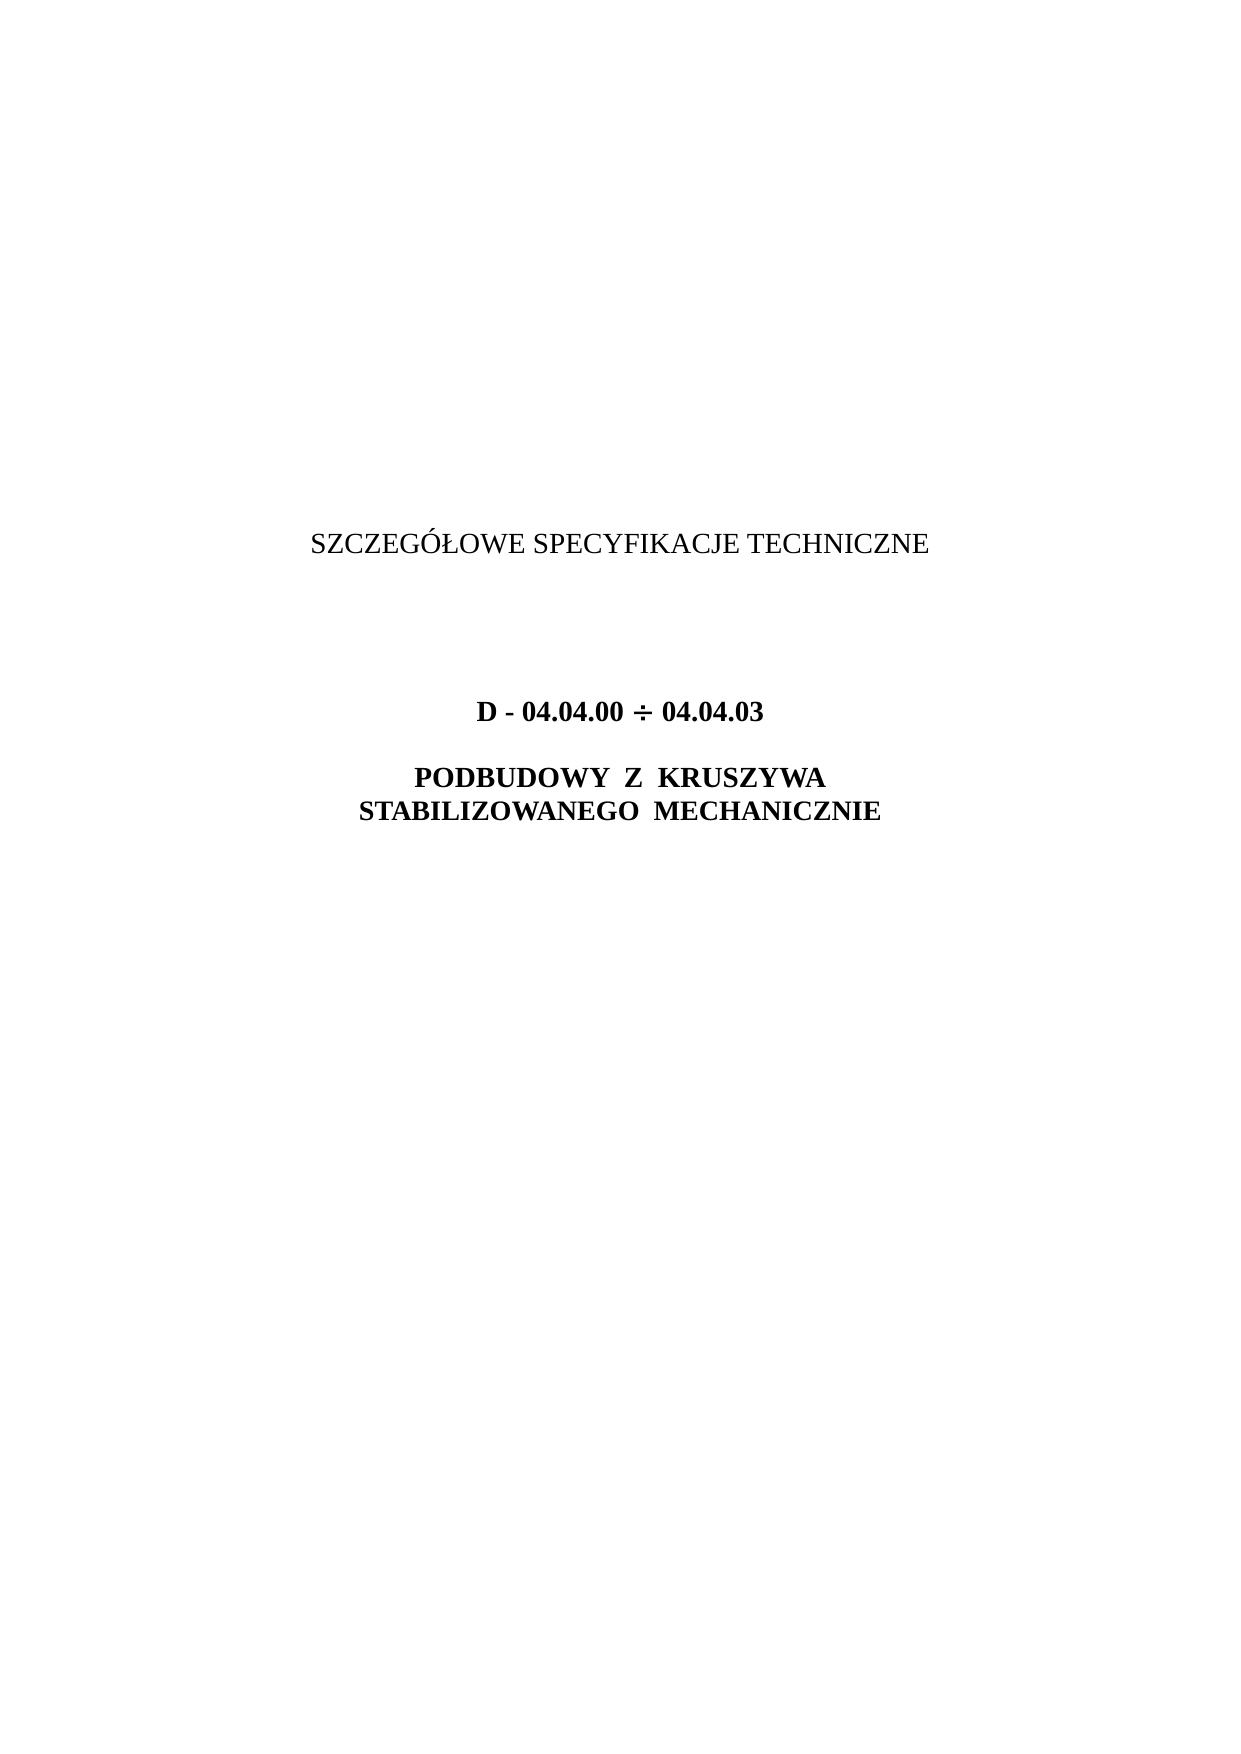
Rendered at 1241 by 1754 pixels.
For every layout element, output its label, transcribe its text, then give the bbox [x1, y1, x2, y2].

text D - 04.04.00  04.04.03 [130, 694, 1110, 728]
text PODBUDOWY Z KRUSZYWA [130, 760, 1110, 793]
text SZCZEGÓŁOWE SPECYFIKACJE TECHNICZNE [130, 526, 1110, 560]
text STABILIZOWANEGO MECHANICZNIE [130, 793, 1110, 826]
